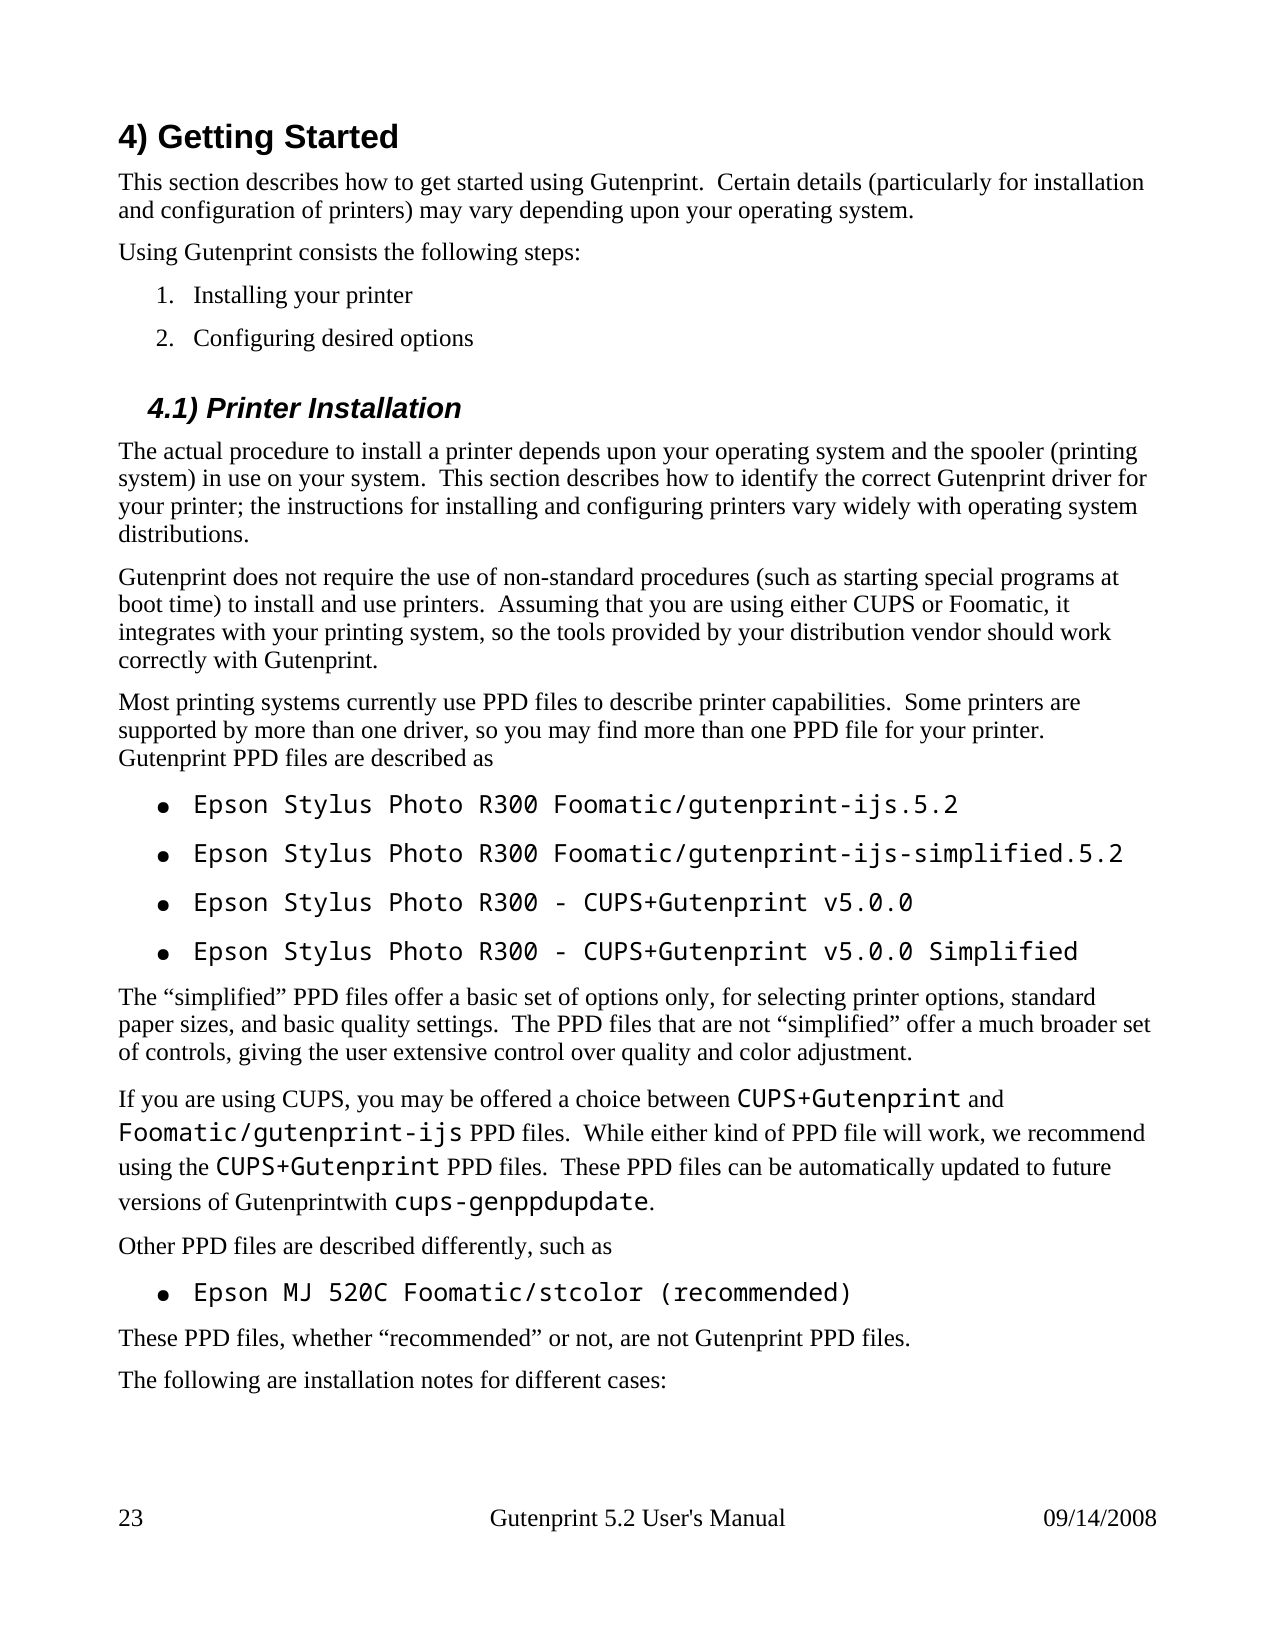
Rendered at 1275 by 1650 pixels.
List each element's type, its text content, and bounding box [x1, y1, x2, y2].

text Other PPD files are described differently, such as [118, 1232, 1157, 1260]
text These PPD files, whether “recommended” or not, are not Gutenprint PPD files. [118, 1324, 1157, 1352]
subtitle Getting Started [118, 118, 1157, 156]
subtitle Printer Installation [148, 392, 1157, 424]
text The following are installation notes for different cases: [118, 1367, 1157, 1394]
text If you are using CUPS, you may be offered a choice between CUPS+Gutenprint and Foomatic/gutenprint-ijs PPD files. While either kind of PPD file will work, we recommend using the CUPS+Gutenprint PPD files. These PPD files can be automatically updated to future versions of Gutenprintwith cups-genppdupdate. [118, 1081, 1157, 1217]
list Installing your printer [156, 281, 1157, 309]
list Configuring desired options [156, 324, 1157, 352]
text The actual procedure to install a printer depends upon your operating system and the spooler (printing system) in use on your system. This section describes how to identify the correct Gutenprint driver for your printer; the instructions for installing and configuring printers vary widely with operating system distributions. [118, 437, 1157, 548]
text Using Gutenprint consists the following steps: [118, 238, 1157, 266]
text This section describes how to get started using Gutenprint. Certain details (particularly for installation and configuration of printers) may vary depending upon your operating system. [118, 168, 1157, 223]
list Epson Stylus Photo R300 Foomatic/gutenprint-ijs.5.2 [156, 787, 1157, 821]
text The “simplified” PPD files offer a basic set of options only, for selecting printer options, standard paper sizes, and basic quality settings. The PPD files that are not “simplified” offer a much broader set of controls, giving the user extensive control over quality and color adjustment. [118, 983, 1157, 1066]
list Epson Stylus Photo R300 - CUPS+Gutenprint v5.0.0 [156, 885, 1157, 919]
list Epson Stylus Photo R300 - CUPS+Gutenprint v5.0.0 Simplified [156, 934, 1157, 968]
list Epson MJ 520C Foomatic/stcolor (recommended) [156, 1275, 1157, 1309]
list Epson Stylus Photo R300 Foomatic/gutenprint-ijs-simplified.5.2 [156, 836, 1157, 870]
text Most printing systems currently use PPD files to describe printer capabilities. Some printers are supported by more than one driver, so you may find more than one PPD file for your printer. Gutenprint PPD files are described as [118, 688, 1157, 772]
text Gutenprint does not require the use of non-standard procedures (such as starting special programs at boot time) to install and use printers. Assuming that you are using either CUPS or Foomatic, it integrates with your printing system, so the tools provided by your distribution vendor should work correctly with Gutenprint. [118, 563, 1157, 673]
